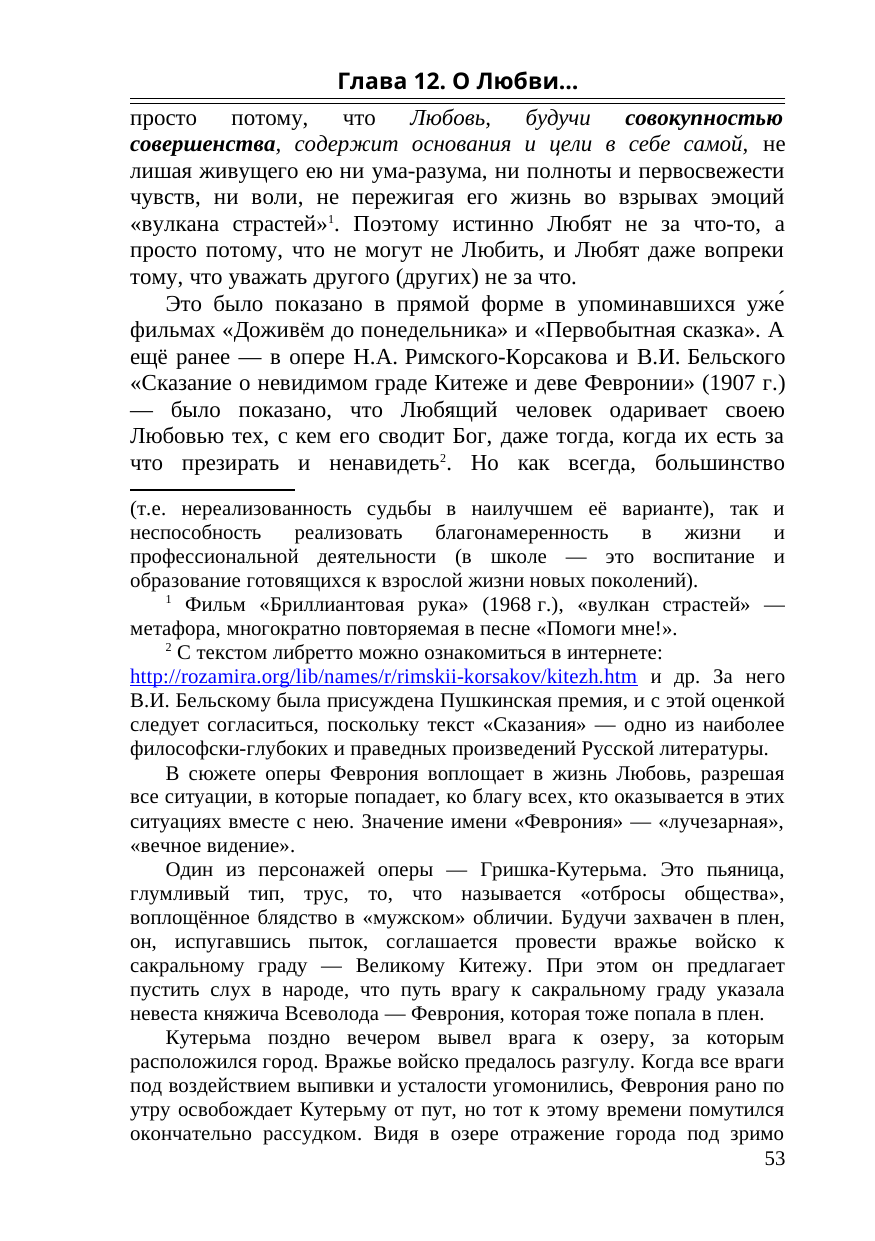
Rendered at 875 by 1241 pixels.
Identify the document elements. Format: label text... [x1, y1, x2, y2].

text С текстом либретто можно ознакомиться в интернете: http://rozamira.org/lib/names/r/rimskii-korsakov/kitezh.htm и др. За него В.И. Бельскому была присуждена Пушкинская премия, и с этой оценкой следует согласиться, поскольку текст «Сказания» — одно из наиболее философски-глубоких и праведных произведений Русской литературы. [130, 640, 785, 760]
text Это было показано в прямой форме в упоминавшихся уже́ фильмах «Доживём до понедельника» и «Первобытная сказка». А ещё ранее — в опере Н.А. Римского-Корсакова и В.И. Бельского «Сказание о невидимом граде Китеже и деве Февронии» (1907 г.) — было показано, что Любящий человек одаривает своею Любовью тех, с кем его сводит Бог, даже тогда, когда их есть за что презирать и ненавидеть. Но как всегда, большинство [130, 289, 785, 475]
text Один из персонажей оперы — Гришка-Кутерьма. Это пьяница, глумливый тип, трус, то, что называется «отбросы общества», воплощённое блядство в «мужском» обличии. Будучи захвачен в плен, он, испугавшись пыток, соглашается провести вражье войско к сакральному граду — Великому Китежу. При этом он предлагает пустить слух в народе, что путь врагу к сакральному граду указала невеста княжича Всеволода — Феврония, которая тоже попала в плен. [130, 857, 785, 1025]
text просто потому, что Любовь, будучи совокупностью совершенства, содержит основания и цели в себе самой, не лишая живущего ею ни ума-разума, ни полноты и первосвежести чувств, ни воли, не пережигая его жизнь во взрывах эмоций «вулкана страстей». Поэтому истинно Любят не за что-то, а просто потому, что не могут не Любить, и Любят даже вопреки тому, что уважать другого (других) не за что. [130, 104, 785, 289]
text В сюжете оперы Феврония воплощает в жизнь Любовь, разрешая все ситуации, в которые попадает, ко благу всех, кто оказывается в этих ситуациях вместе с нею. Значение имени «Феврония» — «лучезарная», «вечное видение». [130, 760, 785, 857]
text Кутерьма поздно вечером вывел врага к озеру, за которым расположился город. Вражье войско предалось разгулу. Когда все враги под воздействием выпивки и усталости угомонились, Феврония рано по утру освобождает Кутерьму от пут, но тот к этому времени помутился окончательно рассудком. Видя в озере отражение города под зримо [130, 1025, 785, 1145]
text (т.е. нереализованность судьбы в наилучшем её варианте), так и неспособность реализовать благонамеренность в жизни и профессиональной деятельности (в школе — это воспитание и образование готовящихся к взрослой жизни новых поколений). [130, 496, 785, 592]
text Фильм «Бриллиантовая рука» (1968 г.), «вулкан страстей» — метафора, многократно повторяемая в песне «Помоги мне!». [130, 592, 785, 640]
